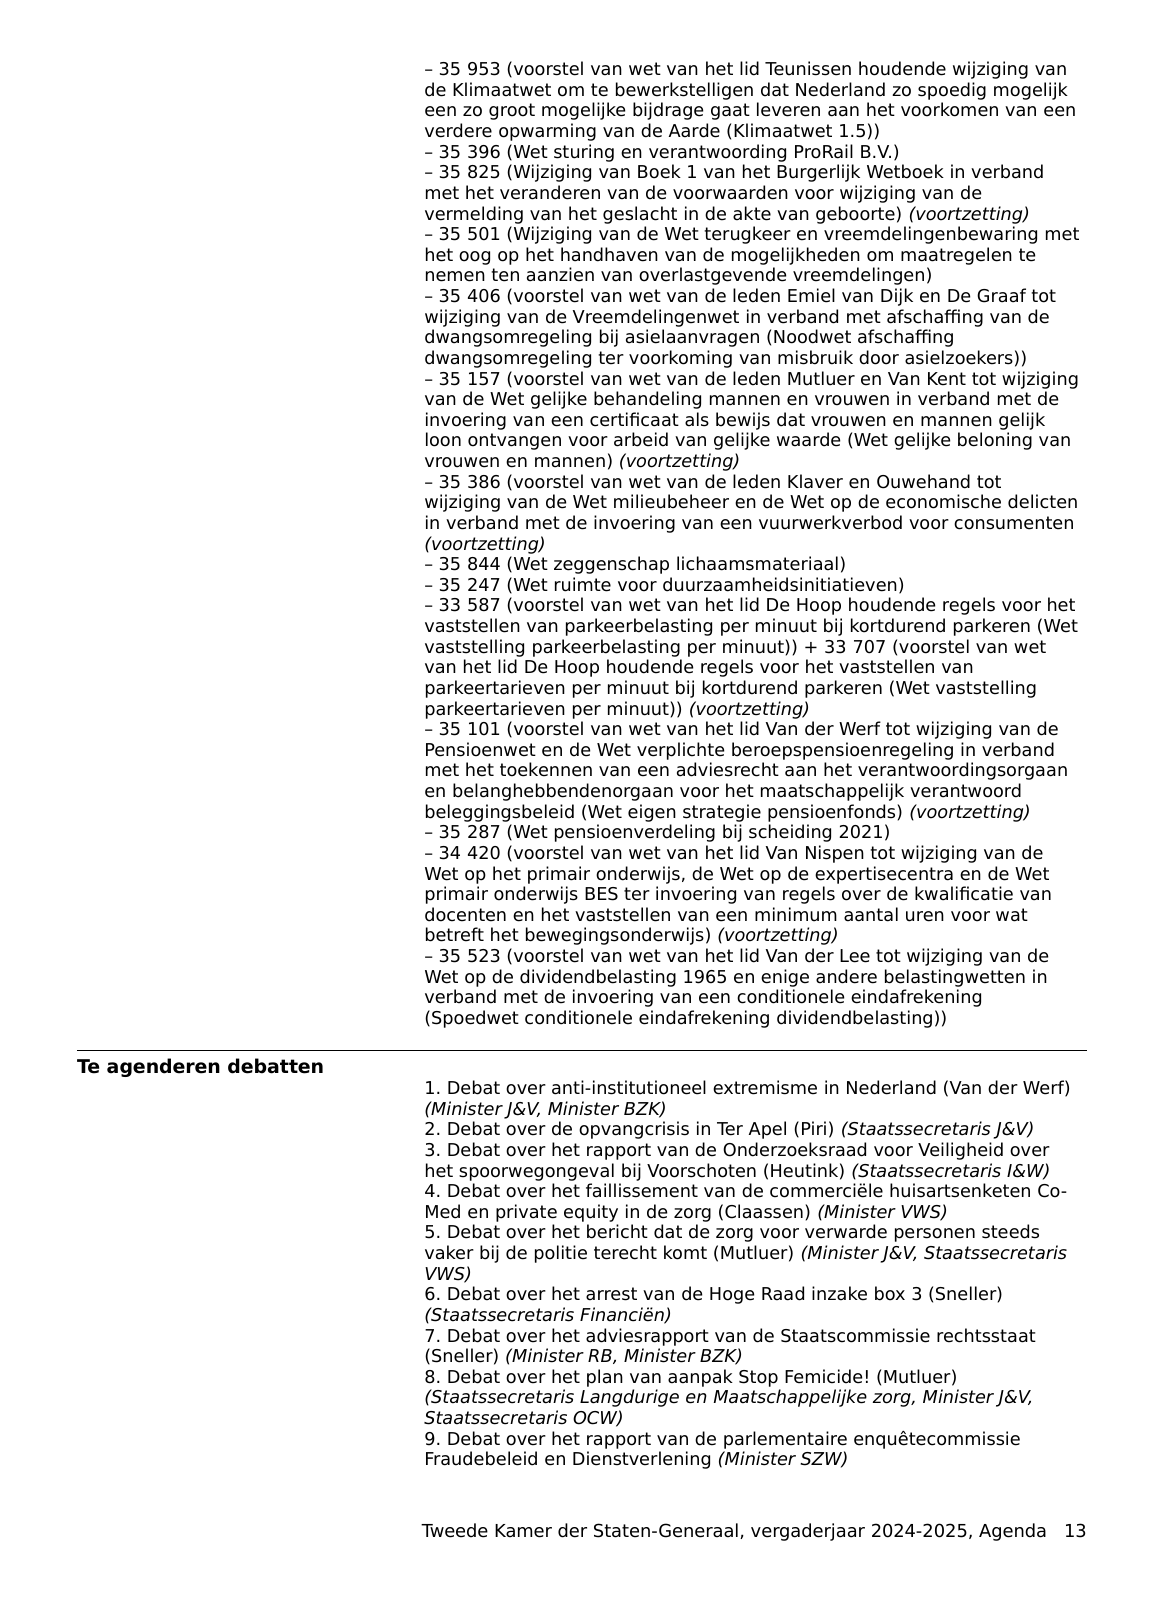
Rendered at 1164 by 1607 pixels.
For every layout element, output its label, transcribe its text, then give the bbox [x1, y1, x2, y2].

table_cell [401, 1367, 418, 1429]
table_header [418, 1051, 1087, 1078]
table_cell [401, 1223, 418, 1284]
table_cell – 33 587 (voorstel van wet van het lid De Hoop houdende regels voor het vaststellen van parkeerbelasting per minuut bij kortdurend parkeren (Wet vaststelling parkeerbelasting per minuut)) + 33 707 (voorstel van wet van het lid De Hoop houdende regels voor het vaststellen van parkeertarieven per minuut bij kortdurend parkeren (Wet vaststelling parkeertarieven per minuut)) (voortzetting) [418, 595, 1087, 719]
table_cell – 35 825 (Wijziging van Boek 1 van het Burgerlijk Wetboek in verband met het veranderen van de voorwaarden voor wijziging van de vermelding van het geslacht in de akte van geboorte) (voortzetting) [418, 162, 1087, 224]
table_cell [77, 822, 401, 843]
table_cell [401, 1181, 418, 1222]
table_cell 4. Debat over het faillissement van de commerciële huisartsenketen Co-Med en private equity in de zorg (Claassen) (Minister VWS) [418, 1181, 1087, 1222]
table_cell [77, 719, 401, 822]
table_cell [77, 946, 401, 1028]
table_cell [401, 1140, 418, 1181]
table_cell – 35 247 (Wet ruimte voor duurzaamheidsinitiatieven) [418, 575, 1087, 595]
table_cell [401, 59, 418, 142]
table_cell [401, 719, 418, 822]
table_cell [77, 369, 401, 472]
table_cell [77, 554, 401, 575]
table_cell – 35 287 (Wet pensioenverdeling bij scheiding 2021) [418, 822, 1087, 843]
table_cell [401, 575, 418, 595]
table_cell [77, 1078, 401, 1119]
table_cell 6. Debat over het arrest van de Hoge Raad inzake box 3 (Sneller) (Staatssecretaris Financiën) [418, 1284, 1087, 1326]
table_cell [77, 1429, 401, 1470]
table_cell [77, 1140, 401, 1181]
table_cell [77, 224, 401, 286]
table_cell [401, 472, 418, 554]
table_cell 5. Debat over het bericht dat de zorg voor verwarde personen steeds vaker bij de politie terecht komt (Mutluer) (Minister J&V, Staatssecretaris VWS) [418, 1223, 1087, 1284]
table_cell [401, 843, 418, 946]
table_cell [77, 162, 401, 224]
table_cell [77, 286, 401, 368]
table_cell [401, 1119, 418, 1140]
table_cell [401, 142, 418, 162]
table_header [401, 1051, 418, 1078]
table_cell [77, 59, 401, 142]
table_cell [401, 822, 418, 843]
table_cell – 35 953 (voorstel van wet van het lid Teunissen houdende wijziging van de Klimaatwet om te bewerkstelligen dat Nederland zo spoedig mogelijk een zo groot mogelijke bijdrage gaat leveren aan het voorkomen van een verdere opwarming van de Aarde (Klimaatwet 1.5)) [418, 59, 1087, 142]
table_cell – 35 157 (voorstel van wet van de leden Mutluer en Van Kent tot wijziging van de Wet gelijke behandeling mannen en vrouwen in verband met de invoering van een certificaat als bewijs dat vrouwen en mannen gelijk loon ontvangen voor arbeid van gelijke waarde (Wet gelijke beloning van vrouwen en mannen) (voortzetting) [418, 369, 1087, 472]
table_cell [401, 369, 418, 472]
table_cell – 35 406 (voorstel van wet van de leden Emiel van Dijk en De Graaf tot wijziging van de Vreemdelingenwet in verband met afschaffing van de dwangsomregeling bij asielaanvragen (Noodwet afschaffing dwangsomregeling ter voorkoming van misbruik door asielzoekers)) [418, 286, 1087, 368]
table_cell – 35 844 (Wet zeggenschap lichaamsmateriaal) [418, 554, 1087, 575]
table_cell [77, 1119, 401, 1140]
table_cell [401, 1284, 418, 1326]
table_cell 9. Debat over het rapport van de parlementaire enquêtecommissie Fraudebeleid en Dienstverlening (Minister SZW) [418, 1429, 1087, 1470]
table_cell [77, 1181, 401, 1222]
table_cell [77, 1223, 401, 1284]
table_cell [77, 1367, 401, 1429]
table_header Te agenderen debatten [77, 1051, 401, 1078]
table_cell [401, 595, 418, 719]
table_cell [401, 286, 418, 368]
table_cell – 35 396 (Wet sturing en verantwoording ProRail B.V.) [418, 142, 1087, 162]
table_cell [77, 142, 401, 162]
table_cell 7. Debat over het adviesrapport van de Staatscommissie rechtsstaat (Sneller) (Minister RB, Minister BZK) [418, 1326, 1087, 1367]
table_cell [77, 472, 401, 554]
table_cell [77, 843, 401, 946]
table_cell [77, 1326, 401, 1367]
table_cell [401, 554, 418, 575]
table_cell [401, 946, 418, 1028]
table_cell [77, 575, 401, 595]
table_cell 8. Debat over het plan van aanpak Stop Femicide! (Mutluer) (Staatssecretaris Langdurige en Maatschappelijke zorg, Minister J&V, Staatssecretaris OCW) [418, 1367, 1087, 1429]
table_cell – 35 523 (voorstel van wet van het lid Van der Lee tot wijziging van de Wet op de dividendbelasting 1965 en enige andere belastingwetten in verband met de invoering van een conditionele eindafrekening (Spoedwet conditionele eindafrekening dividendbelasting)) [418, 946, 1087, 1028]
table_cell – 35 501 (Wijziging van de Wet terugkeer en vreemdelingenbewaring met het oog op het handhaven van de mogelijkheden om maatregelen te nemen ten aanzien van overlastgevende vreemdelingen) [418, 224, 1087, 286]
table_cell [401, 1429, 418, 1470]
table_cell 2. Debat over de opvangcrisis in Ter Apel (Piri) (Staatssecretaris J&V) [418, 1119, 1087, 1140]
table_cell [401, 1326, 418, 1367]
table_cell 1. Debat over anti-institutioneel extremisme in Nederland (Van der Werf) (Minister J&V, Minister BZK) [418, 1078, 1087, 1119]
table_cell – 35 101 (voorstel van wet van het lid Van der Werf tot wijziging van de Pensioenwet en de Wet verplichte beroepspensioenregeling in verband met het toekennen van een adviesrecht aan het verantwoordingsorgaan en belanghebbendenorgaan voor het maatschappelijk verantwoord beleggingsbeleid (Wet eigen strategie pensioenfonds) (voortzetting) [418, 719, 1087, 822]
table_cell [77, 595, 401, 719]
table_cell [401, 162, 418, 224]
table_cell [77, 1284, 401, 1326]
table_cell – 35 386 (voorstel van wet van de leden Klaver en Ouwehand tot wijziging van de Wet milieubeheer en de Wet op de economische delicten in verband met de invoering van een vuurwerkverbod voor consumenten (voortzetting) [418, 472, 1087, 554]
table_cell [401, 1078, 418, 1119]
table_cell – 34 420 (voorstel van wet van het lid Van Nispen tot wijziging van de Wet op het primair onderwijs, de Wet op de expertisecentra en de Wet primair onderwijs BES ter invoering van regels over de kwalificatie van docenten en het vaststellen van een minimum aantal uren voor wat betreft het bewegingsonderwijs) (voortzetting) [418, 843, 1087, 946]
table_cell 3. Debat over het rapport van de Onderzoeksraad voor Veiligheid over het spoorwegongeval bij Voorschoten (Heutink) (Staatssecretaris I&W) [418, 1140, 1087, 1181]
table_cell [401, 224, 418, 286]
